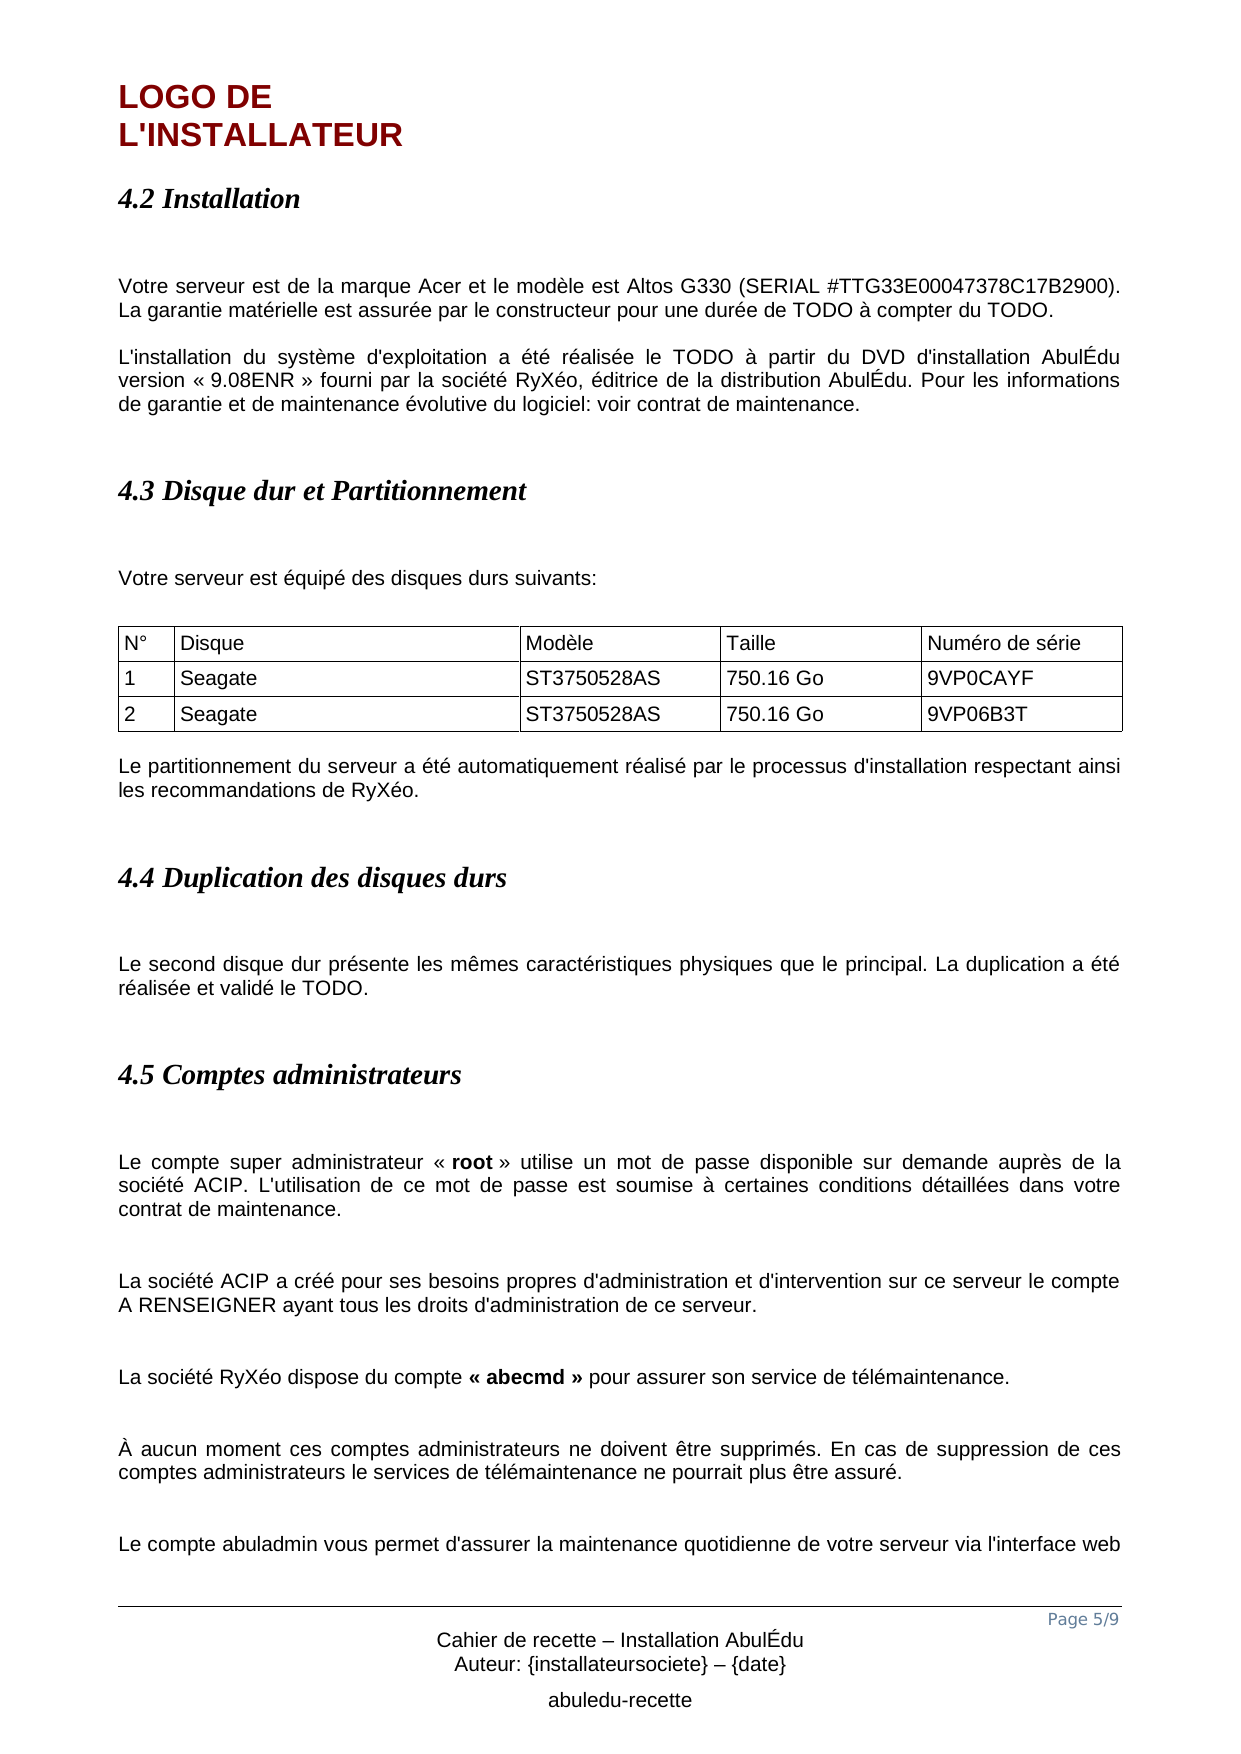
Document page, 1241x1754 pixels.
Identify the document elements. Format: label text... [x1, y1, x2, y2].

text Le compte super administrateur « root » utilise un mot de passe disponible sur demande auprès de la société ACIP. L'utilisation de ce mot de passe est soumise à certaines conditions détaillées dans votre contrat de maintenance. [118, 1150, 1122, 1221]
subtitle Disque dur et Partitionnement [118, 475, 1122, 507]
table_cell Seagate [175, 697, 519, 731]
text À aucun moment ces comptes administrateurs ne doivent être supprimés. En cas de suppression de ces comptes administrateurs le services de télémaintenance ne pourrait plus être assuré. [118, 1437, 1122, 1484]
table_cell ST3750528AS [521, 662, 720, 696]
table_header Taille [721, 627, 921, 661]
text L'installation du système d'exploitation a été réalisée le TODO à partir du DVD d'installation AbulÉdu version « 9.08ENR » fourni par la société RyXéo, éditrice de la distribution AbulÉdu. Pour les informations de garantie et de maintenance évolutive du logiciel: voir contrat de maintenance. [118, 345, 1122, 416]
text La société ACIP a créé pour ses besoins propres d'administration et d'intervention sur ce serveur le compte A RENSEIGNER ayant tous les droits d'administration de ce serveur. [118, 1269, 1122, 1317]
table_cell 1 [119, 662, 174, 696]
table_cell Seagate [175, 662, 519, 696]
text Le partitionnement du serveur a été automatiquement réalisé par le processus d'installation respectant ainsi les recommandations de RyXéo. [118, 755, 1122, 802]
table_cell 2 [119, 697, 174, 731]
table_header Modèle [521, 627, 720, 661]
subtitle Comptes administrateurs [118, 1059, 1122, 1091]
subtitle Installation [118, 183, 1122, 215]
table_cell 750.16 Go [721, 662, 921, 696]
table_header Numéro de série [922, 627, 1122, 661]
text Le compte abuladmin vous permet d'assurer la maintenance quotidienne de votre serveur via l'interface web [118, 1533, 1122, 1556]
text Votre serveur est équipé des disques durs suivants: [118, 566, 1122, 590]
table_cell 9VP06B3T [922, 697, 1122, 731]
text Le second disque dur présente les mêmes caractéristiques physiques que le principal. La duplication a été réalisée et validé le TODO. [118, 953, 1122, 1000]
text La société RyXéo dispose du compte « abecmd » pour assurer son service de télémaintenance. [118, 1365, 1122, 1389]
table_cell ST3750528AS [521, 697, 720, 731]
subtitle Duplication des disques durs [118, 861, 1122, 893]
text Votre serveur est de la marque Acer et le modèle est Altos G330 (SERIAL #TTG33E00047378C17B2900). La garantie matérielle est assurée par le constructeur pour une durée de TODO à compter du TODO. [118, 274, 1122, 322]
table_cell 9VP0CAYF [922, 662, 1122, 696]
table_header N° [119, 627, 174, 661]
table_cell 750.16 Go [721, 697, 921, 731]
table_header Disque [175, 627, 519, 661]
